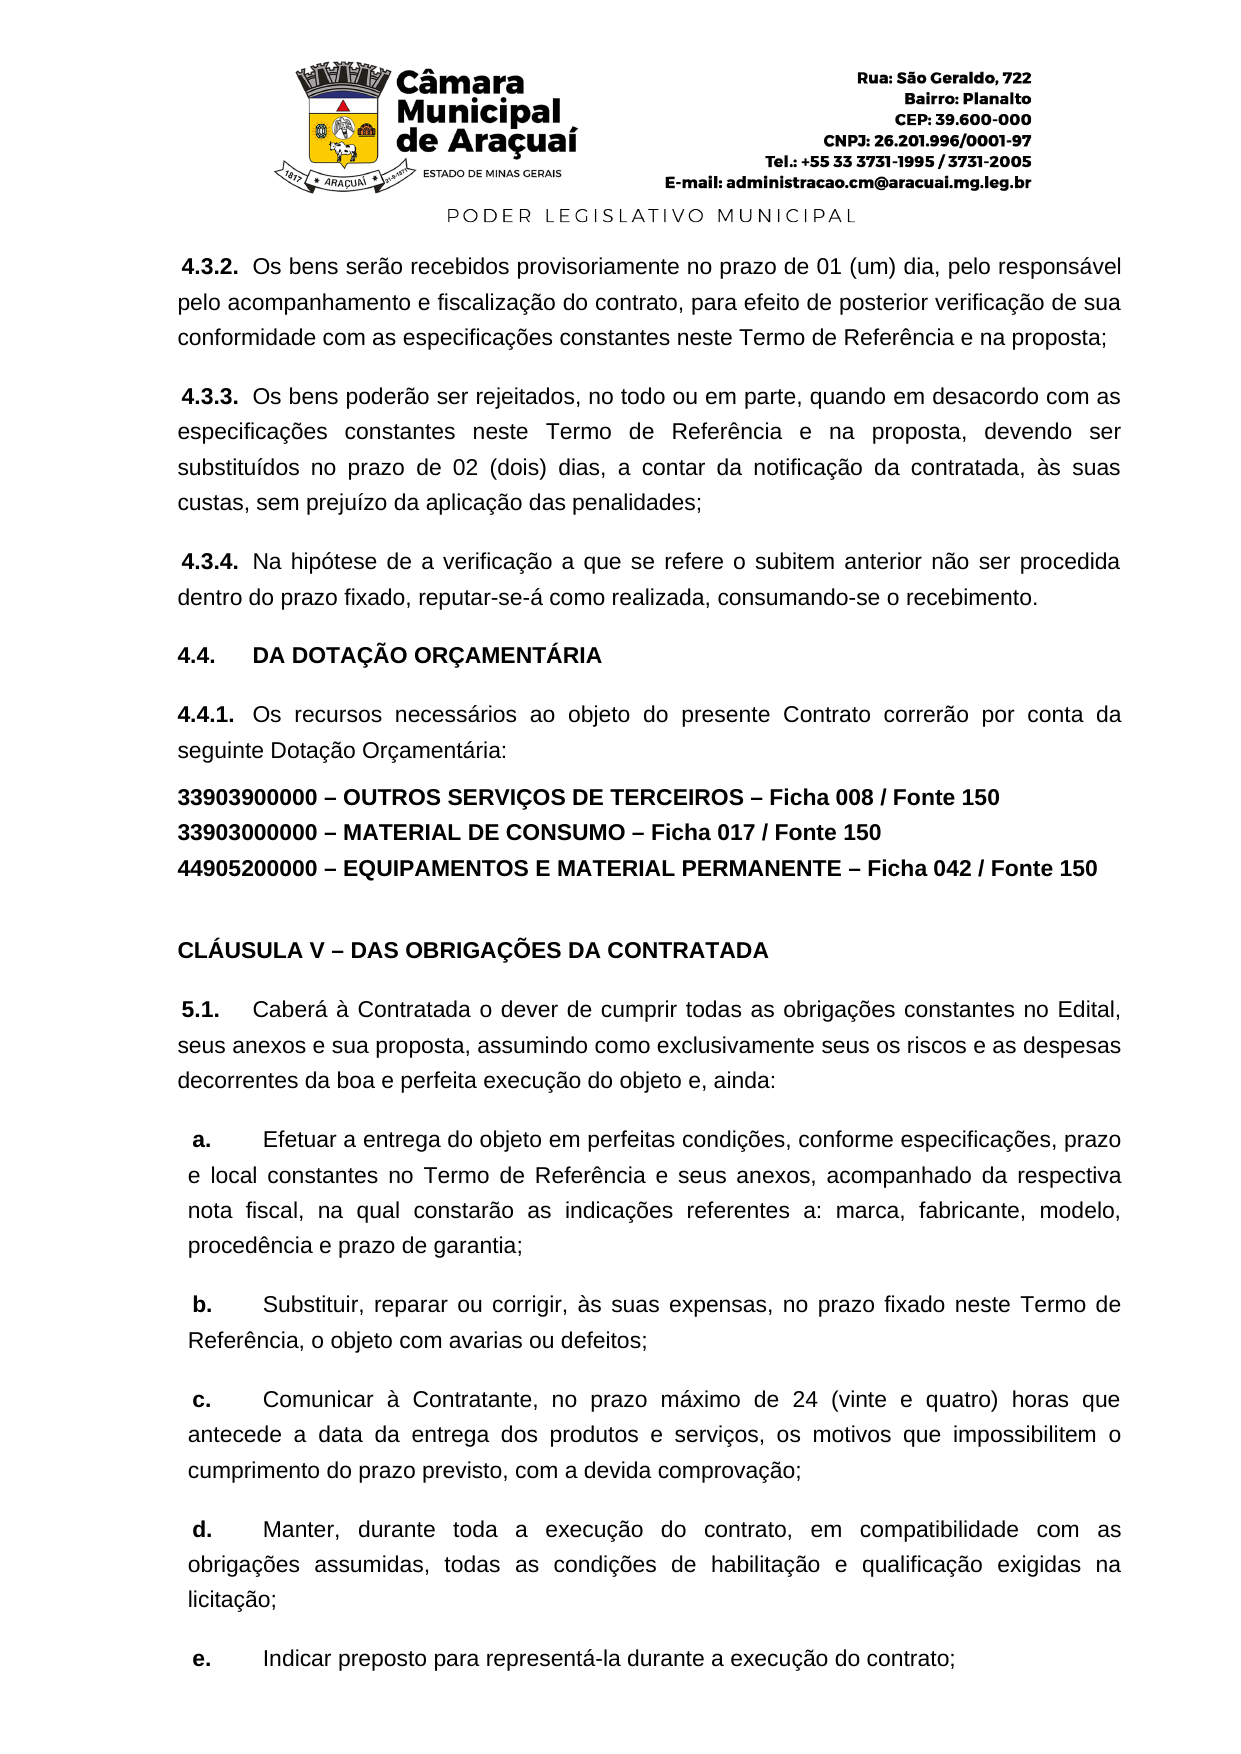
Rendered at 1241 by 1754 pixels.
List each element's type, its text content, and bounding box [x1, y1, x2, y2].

list Caberá à Contratada o dever de cumprir todas as obrigações constantes no Edital, seus anexos e sua proposta, assumindo como exclusivamente seus os riscos e as despesas decorrentes da boa e perfeita execução do objeto e, ainda: [177, 989, 1122, 1096]
list DA DOTAÇÃO ORÇAMENTÁRIA [177, 636, 1122, 671]
list Comunicar à Contratante, no prazo máximo de 24 (vinte e quatro) horas que antecede a data da entrega dos produtos e serviços, os motivos que impossibilitem o cumprimento do prazo previsto, com a devida comprovação; [188, 1379, 1122, 1485]
text CLÁUSULA V – DAS OBRIGAÇÕES DA CONTRATADA [177, 931, 1122, 966]
list Os bens serão recebidos provisoriamente no prazo de 01 (um) dia, pelo responsável pelo acompanhamento e fiscalização do contrato, para efeito de posterior verificação de sua conformidade com as especificações constantes neste Termo de Referência e na proposta; [177, 246, 1122, 352]
text 44905200000 – EQUIPAMENTOS E MATERIAL PERMANENTE – Ficha 042 / Fonte 150 [177, 848, 1122, 883]
list Substituir, reparar ou corrigir, às suas expensas, no prazo fixado neste Termo de Referência, o objeto com avarias ou defeitos; [188, 1284, 1122, 1355]
text 33903900000 – OUTROS SERVIÇOS DE TERCEIROS – Ficha 008 / Fonte 150 [177, 777, 1122, 812]
picture [206, 35, 1093, 247]
list Manter, durante toda a execução do contrato, em compatibilidade com as obrigações assumidas, todas as condições de habilitação e qualificação exigidas na licitação; [188, 1509, 1122, 1615]
list Na hipótese de a verificação a que se refere o subitem anterior não ser procedida dentro do prazo fixado, reputar-se-á como realizada, consumando-se o recebimento. [177, 541, 1122, 612]
list Os recursos necessários ao objeto do presente Contrato correrão por conta da seguinte Dotação Orçamentária: [177, 694, 1122, 765]
text 33903000000 – MATERIAL DE CONSUMO – Ficha 017 / Fonte 150 [177, 812, 1122, 848]
list Os bens poderão ser rejeitados, no todo ou em parte, quando em desacordo com as especificações constantes neste Termo de Referência e na proposta, devendo ser substituídos no prazo de 02 (dois) dias, a contar da notificação da contratada, às suas custas, sem prejuízo da aplicação das penalidades; [177, 376, 1122, 518]
list Efetuar a entrega do objeto em perfeitas condições, conforme especificações, prazo e local constantes no Termo de Referência e seus anexos, acompanhado da respectiva nota fiscal, na qual constarão as indicações referentes a: marca, fabricante, modelo, procedência e prazo de garantia; [188, 1119, 1122, 1261]
list Indicar preposto para representá-la durante a execução do contrato; [188, 1638, 1122, 1674]
